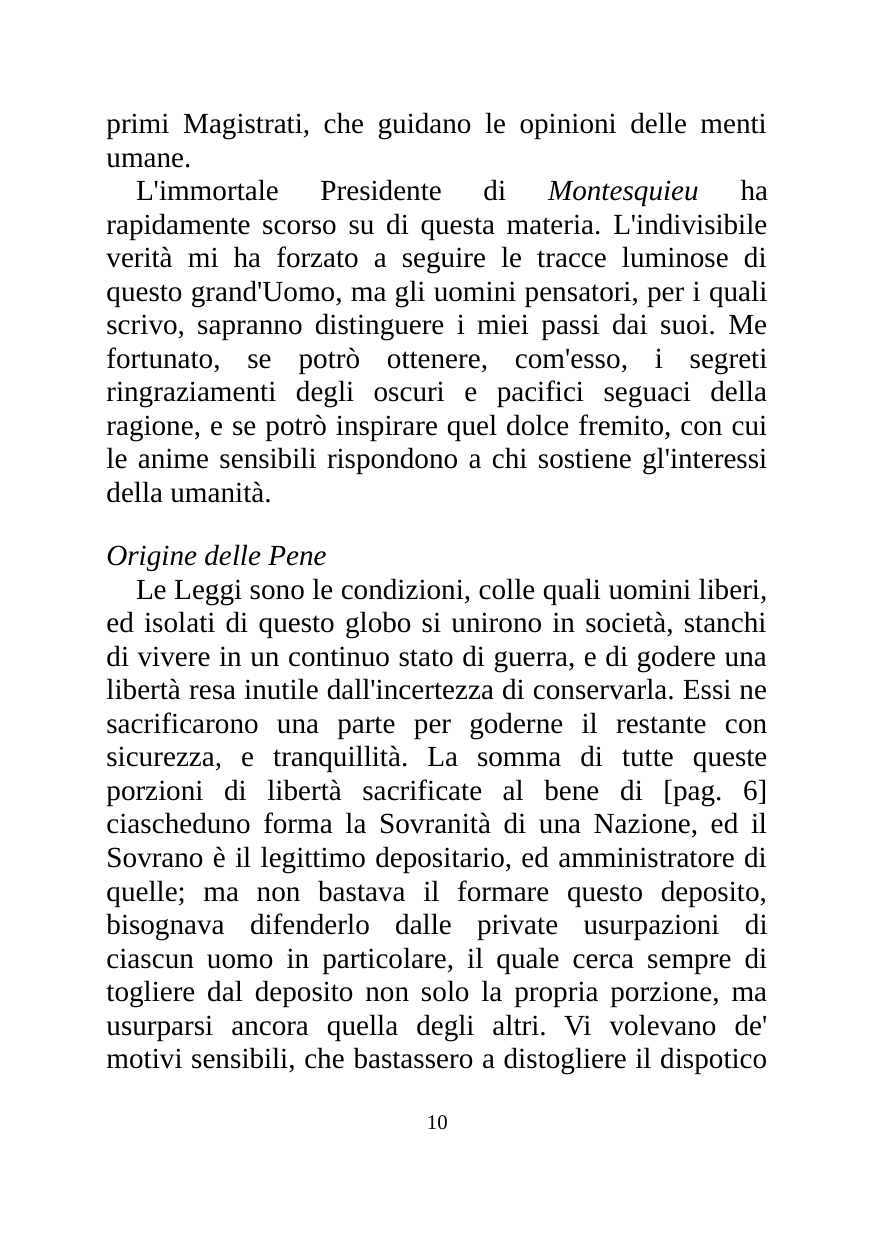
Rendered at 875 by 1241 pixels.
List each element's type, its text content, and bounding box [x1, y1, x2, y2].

text Le Leggi sono le condizioni, colle quali uomini liberi, ed isolati di questo globo si unirono in società, stanchi di vivere in un continuo stato di guerra, e di godere una libertà resa inutile dall'incertezza di conservarla. Essi ne sacrificarono una parte per goderne il restante con sicurezza, e tranquillità. La somma di tutte queste porzioni di libertà sacrificate al bene di [pag. 6] ciascheduno forma la Sovranità di una Nazione, ed il Sovrano è il legittimo depositario, ed amministratore di quelle; ma non bastava il formare questo deposito, bisognava difenderlo dalle private usurpazioni di ciascun uomo in particolare, il quale cerca sempre di togliere dal deposito non solo la propria porzione, ma usurparsi ancora quella degli altri. Vi volevano de' motivi sensibili, che bastassero a distogliere il dispotico [106, 572, 768, 1075]
text primi Magistrati, che guidano le opinioni delle menti umane. [106, 106, 768, 173]
text L'immortale Presidente di Montesquieu ha rapidamente scorso su di questa materia. L'indivisibile verità mi ha forzato a seguire le tracce luminose di questo grand'Uomo, ma gli uomini pensatori, per i quali scrivo, sapranno distinguere i miei passi dai suoi. Me fortunato, se potrò ottenere, com'esso, i segreti ringraziamenti degli oscuri e pacifici seguaci della ragione, e se potrò inspirare quel dolce fremito, con cui le anime sensibili rispondono a chi sostiene gl'interessi della umanità. [106, 173, 768, 509]
subtitle Origine delle Pene [106, 538, 768, 572]
